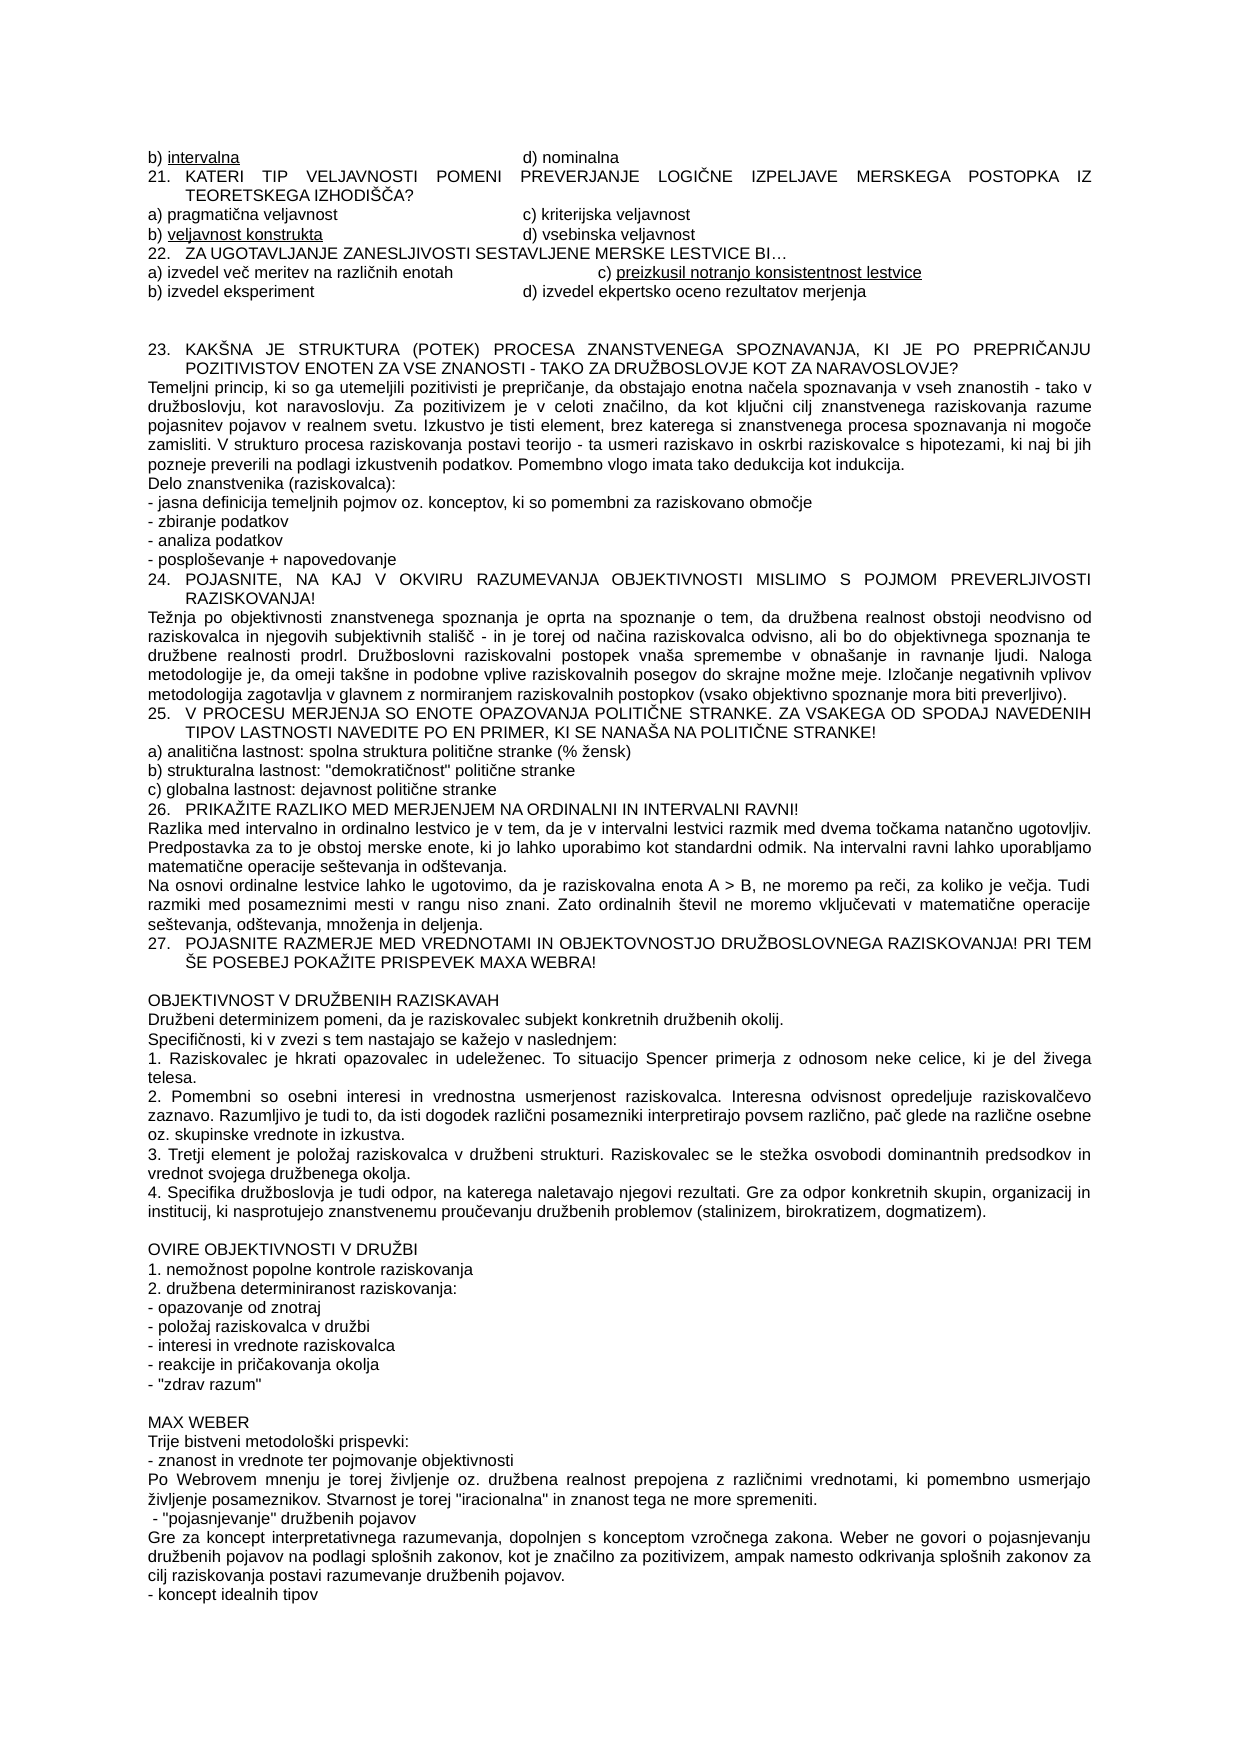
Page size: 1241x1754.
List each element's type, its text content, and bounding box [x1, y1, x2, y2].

text - reakcije in pričakovanja okolja [148, 1355, 1092, 1374]
list POJASNITE RAZMERJE MED VREDNOTAMI IN OBJEKTOVNOSTJO DRUŽBOSLOVNEGA RAZISKOVANJA! PRI TEM ŠE POSEBEJ POKAŽITE PRISPEVEK MAXA WEBRA! [148, 933, 1092, 972]
text 3. Tretji element je položaj raziskovalca v družbeni strukturi. Raziskovalec se le stežka osvobodi dominantnih predsodkov in vrednot svojega družbenega okolja. [148, 1144, 1092, 1183]
text - znanost in vrednote ter pojmovanje objektivnosti [148, 1451, 1092, 1470]
text Gre za koncept interpretativnega razumevanja, dopolnjen s konceptom vzročnega zakona. Weber ne govori o pojasnjevanju družbenih pojavov na podlagi splošnih zakonov, kot je značilno za pozitivizem, ampak namesto odkrivanja splošnih zakonov za cilj raziskovanja postavi razumevanje družbenih pojavov. [148, 1528, 1092, 1585]
text b) intervalna d) nominalna [148, 148, 1092, 167]
text OVIRE OBJEKTIVNOSTI V DRUŽBI [148, 1240, 1092, 1259]
list PRIKAŽITE RAZLIKO MED MERJENJEM NA ORDINALNI IN INTERVALNI RAVNI! [148, 799, 1092, 818]
text - jasna definicija temeljnih pojmov oz. konceptov, ki so pomembni za raziskovano območje [148, 493, 1092, 512]
list KAKŠNA JE STRUKTURA (POTEK) PROCESA ZNANSTVENEGA SPOZNAVANJA, KI JE PO PREPRIČANJU POZITIVISTOV ENOTEN ZA VSE ZNANOSTI - TAKO ZA DRUŽBOSLOVJE KOT ZA NARAVOSLOVJE? [148, 339, 1092, 378]
text - zbiranje podatkov [148, 512, 1092, 531]
text 1. Raziskovalec je hkrati opazovalec in udeleženec. To situacijo Spencer primerja z odnosom neke celice, ki je del živega telesa. [148, 1048, 1092, 1087]
text - opazovanje od znotraj [148, 1298, 1092, 1317]
text Težnja po objektivnosti znanstvenega spoznanja je oprta na spoznanje o tem, da družbena realnost obstoji neodvisno od raziskovalca in njegovih subjektivnih stališč - in je torej od načina raziskovalca odvisno, ali bo do objektivnega spoznanja te družbene realnosti prodrl. Družboslovni raziskovalni postopek vnaša spremembe v obnašanje in ravnanje ljudi. Naloga metodologije je, da omeji takšne in podobne vplive raziskovalnih posegov do skrajne možne meje. Izločanje negativnih vplivov metodologija zagotavlja v glavnem z normiranjem raziskovalnih postopkov (vsako objektivno spoznanje mora biti preverljivo). [148, 608, 1092, 703]
text 2. Pomembni so osebni interesi in vrednostna usmerjenost raziskovalca. Interesna odvisnost opredeljuje raziskovalčevo zaznavo. Razumljivo je tudi to, da isti dogodek različni posamezniki interpretirajo povsem različno, pač glede na različne osebne oz. skupinske vrednote in izkustva. [148, 1087, 1092, 1144]
text Razlika med intervalno in ordinalno lestvico je v tem, da je v intervalni lestvici razmik med dvema točkama natančno ugotovljiv. Predpostavka za to je obstoj merske enote, ki jo lahko uporabimo kot standardni odmik. Na intervalni ravni lahko uporabljamo matematične operacije seštevanja in odštevanja. [148, 818, 1092, 876]
text 2. družbena determiniranost raziskovanja: [148, 1278, 1092, 1298]
text b) veljavnost konstrukta d) vsebinska veljavnost [148, 224, 1092, 243]
text Družbeni determinizem pomeni, da je raziskovalec subjekt konkretnih družbenih okolij. [148, 1010, 1092, 1029]
text c) globalna lastnost: dejavnost politične stranke [148, 780, 1092, 799]
text a) pragmatična veljavnost c) kriterijska veljavnost [148, 205, 1092, 224]
text - analiza podatkov [148, 531, 1092, 550]
text OBJEKTIVNOST V DRUŽBENIH RAZISKAVAH [148, 991, 1092, 1010]
text Trije bistveni metodološki prispevki: [148, 1432, 1092, 1451]
text Delo znanstvenika (raziskovalca): [148, 473, 1092, 493]
text b) strukturalna lastnost: "demokratičnost" politične stranke [148, 761, 1092, 780]
list KATERI TIP VELJAVNOSTI POMENI PREVERJANJE LOGIČNE IZPELJAVE MERSKEGA POSTOPKA IZ TEORETSKEGA IZHODIŠČA? [148, 167, 1092, 205]
text - koncept idealnih tipov [148, 1585, 1092, 1604]
text Na osnovi ordinalne lestvice lahko le ugotovimo, da je raziskovalna enota A > B, ne moremo pa reči, za koliko je večja. Tudi razmiki med posameznimi mesti v rangu niso znani. Zato ordinalnih števil ne moremo vključevati v matematične operacije seštevanja, odštevanja, množenja in deljenja. [148, 876, 1092, 933]
list V PROCESU MERJENJA SO ENOTE OPAZOVANJA POLITIČNE STRANKE. ZA VSAKEGA OD SPODAJ NAVEDENIH TIPOV LASTNOSTI NAVEDITE PO EN PRIMER, KI SE NANAŠA NA POLITIČNE STRANKE! [148, 703, 1092, 742]
text 1. nemožnost popolne kontrole raziskovanja [148, 1259, 1092, 1278]
text - interesi in vrednote raziskovalca [148, 1336, 1092, 1355]
text - "zdrav razum" [148, 1374, 1092, 1393]
text Po Webrovem mnenju je torej življenje oz. družbena realnost prepojena z različnimi vrednotami, ki pomembno usmerjajo življenje posameznikov. Stvarnost je torej "iracionalna" in znanost tega ne more spremeniti. [148, 1470, 1092, 1508]
text - posploševanje + napovedovanje [148, 550, 1092, 569]
text - "pojasnjevanje" družbenih pojavov [148, 1508, 1092, 1528]
text 4. Specifika družboslovja je tudi odpor, na katerega naletavajo njegovi rezultati. Gre za odpor konkretnih skupin, organizacij in institucij, ki nasprotujejo znanstvenemu proučevanju družbenih problemov (stalinizem, birokratizem, dogmatizem). [148, 1183, 1092, 1221]
text - položaj raziskovalca v družbi [148, 1317, 1092, 1336]
list ZA UGOTAVLJANJE ZANESLJIVOSTI SESTAVLJENE MERSKE LESTVICE BI… [148, 243, 1092, 263]
text b) izvedel eksperiment d) izvedel ekpertsko oceno rezultatov merjenja [148, 282, 1092, 301]
text MAX WEBER [148, 1413, 1092, 1432]
text a) analitična lastnost: spolna struktura politične stranke (% žensk) [148, 742, 1092, 761]
text Temeljni princip, ki so ga utemeljili pozitivisti je prepričanje, da obstajajo enotna načela spoznavanja v vseh znanostih - tako v družboslovju, kot naravoslovju. Za pozitivizem je v celoti značilno, da kot ključni cilj znanstvenega raziskovanja razume pojasnitev pojavov v realnem svetu. Izkustvo je tisti element, brez katerega si znanstvenega procesa spoznavanja ni mogoče zamisliti. V strukturo procesa raziskovanja postavi teorijo - ta usmeri raziskavo in oskrbi raziskovalce s hipotezami, ki naj bi jih pozneje preverili na podlagi izkustvenih podatkov. Pomembno vlogo imata tako dedukcija kot indukcija. [148, 378, 1092, 473]
list POJASNITE, NA KAJ V OKVIRU RAZUMEVANJA OBJEKTIVNOSTI MISLIMO S POJMOM PREVERLJIVOSTI RAZISKOVANJA! [148, 569, 1092, 608]
text a) izvedel več meritev na različnih enotah c) preizkusil notranjo konsistentnost lestvice [148, 263, 1092, 282]
text Specifičnosti, ki v zvezi s tem nastajajo se kažejo v naslednjem: [148, 1029, 1092, 1048]
